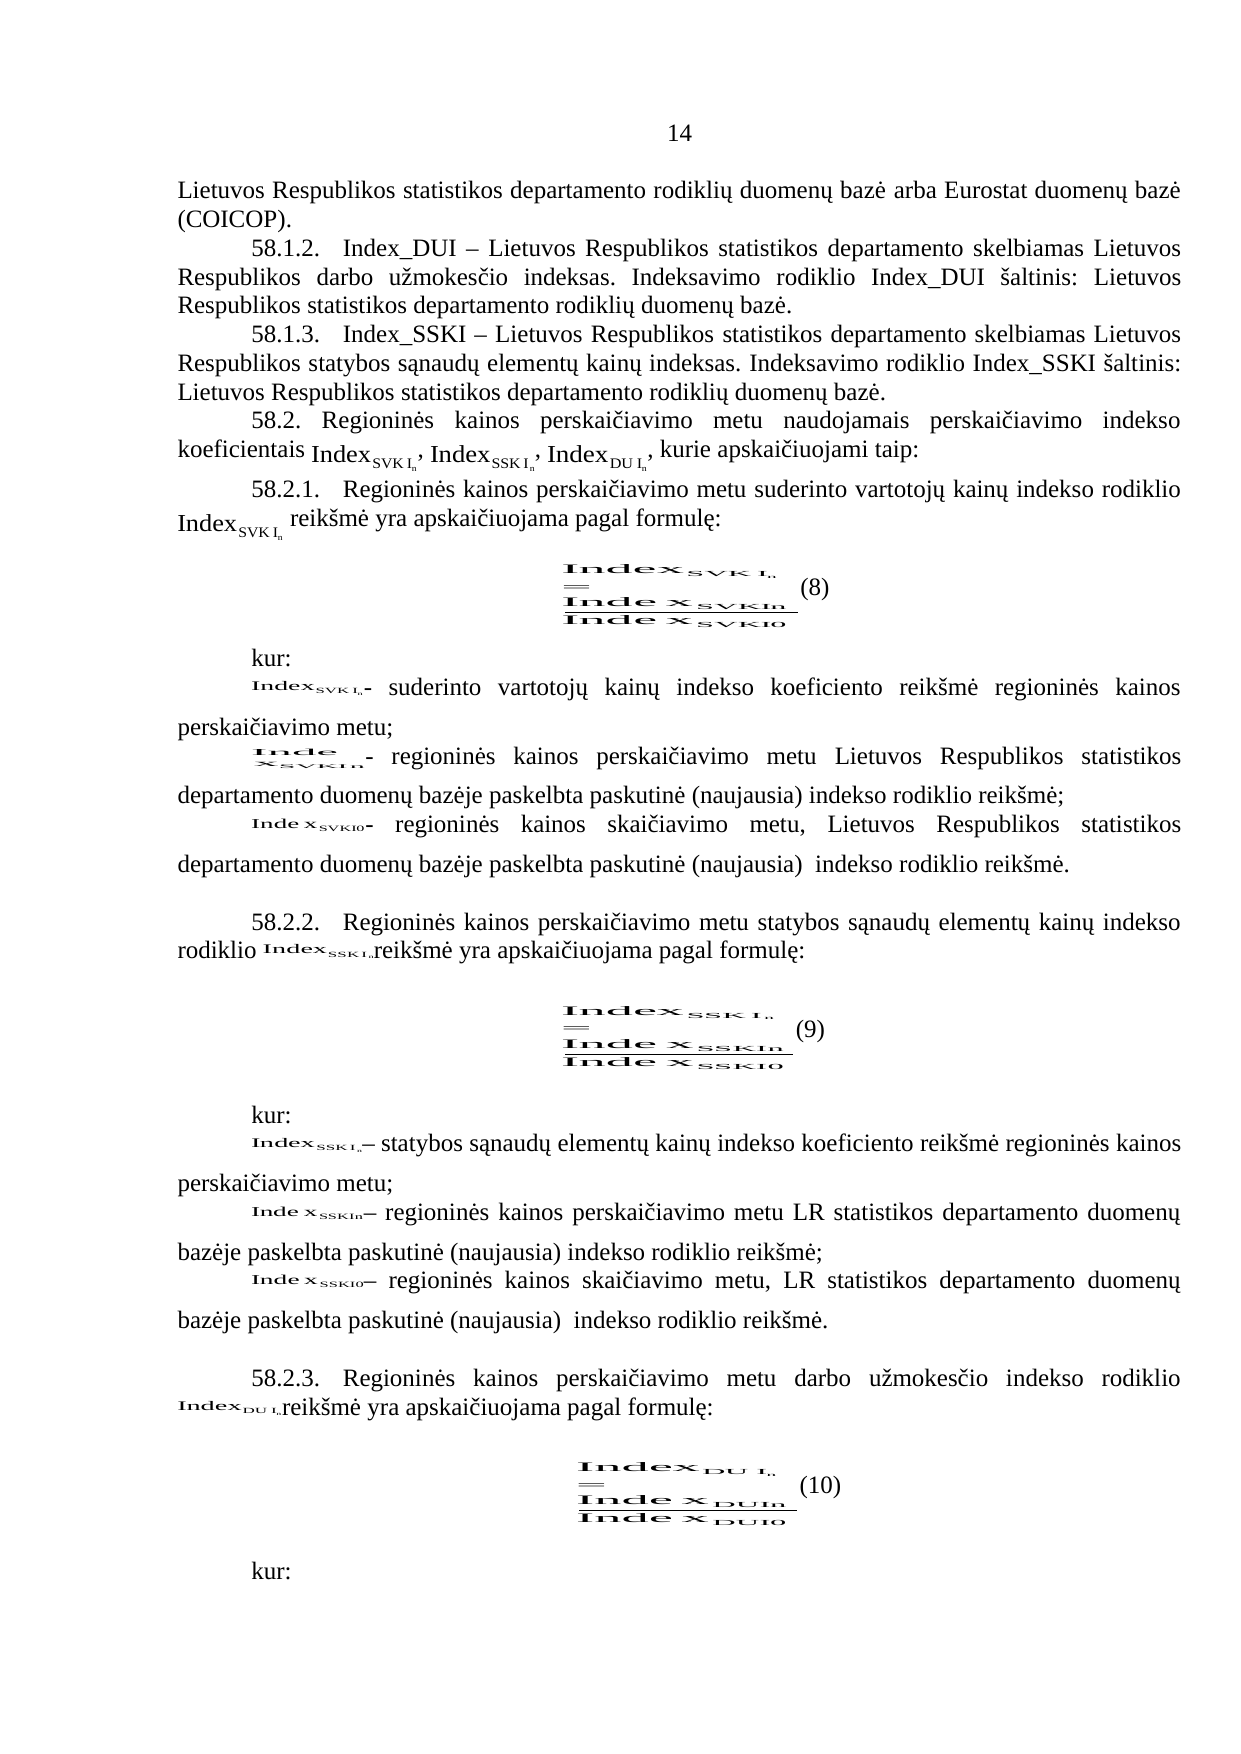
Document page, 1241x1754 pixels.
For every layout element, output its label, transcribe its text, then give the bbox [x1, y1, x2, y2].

text – statybos sąnaudų elementų kainų indekso koeficiento reikšmė regioninės kainos perskaičiavimo metu; [177, 1128, 1181, 1197]
text - regioninės kainos skaičiavimo metu, Lietuvos Respublikos statistikos departamento duomenų bazėje paskelbta paskutinė (naujausia) indekso rodiklio reikšmė. [177, 809, 1181, 878]
text - regioninės kainos perskaičiavimo metu Lietuvos Respublikos statistikos departamento duomenų bazėje paskelbta paskutinė (naujausia) indekso rodiklio reikšmė; [177, 741, 1181, 809]
text kur: [177, 1100, 1181, 1128]
text Lietuvos Respublikos statistikos departamento rodiklių duomenų bazė arba Eurostat duomenų bazė (COICOP). [177, 176, 1181, 233]
text 58.1.3. Index_SSKI – Lietuvos Respublikos statistikos departamento skelbiamas Lietuvos Respublikos statybos sąnaudų elementų kainų indeksas. Indeksavimo rodiklio Index_SSKI šaltinis: Lietuvos Respublikos statistikos departamento rodiklių duomenų bazė. [177, 319, 1181, 406]
text - suderinto vartotojų kainų indekso koeficiento reikšmė regioninės kainos perskaičiavimo metu; [177, 672, 1181, 741]
text (9) [210, 1004, 1181, 1071]
text 58.1.2. Index_DUI – Lietuvos Respublikos statistikos departamento skelbiamas Lietuvos Respublikos darbo užmokesčio indeksas. Indeksavimo rodiklio Index_DUI šaltinis: Lietuvos Respublikos statistikos departamento rodiklių duomenų bazė. [177, 233, 1181, 319]
text – regioninės kainos skaičiavimo metu, LR statistikos departamento duomenų bazėje paskelbta paskutinė (naujausia) indekso rodiklio reikšmė. [177, 1266, 1181, 1334]
text kur: [177, 643, 1181, 672]
text 58.2. Regioninės kainos perskaičiavimo metu naudojamais perskaičiavimo indekso koeficientais , , , kurie apskaičiuojami taip: [177, 406, 1181, 474]
text 58.2.3. Regioninės kainos perskaičiavimo metu darbo užmokesčio indekso rodiklio reikšmė yra apskaičiuojama pagal formulę: [177, 1363, 1181, 1431]
text 58.2.1. Regioninės kainos perskaičiavimo metu suderinto vartotojų kainų indekso rodiklio reikšmė yra apskaičiuojama pagal formulę: [177, 474, 1181, 543]
text – regioninės kainos perskaičiavimo metu LR statistikos departamento duomenų bazėje paskelbta paskutinė (naujausia) indekso rodiklio reikšmė; [177, 1197, 1181, 1266]
text 58.2.2. Regioninės kainos perskaičiavimo metu statybos sąnaudų elementų kainų indekso rodiklio reikšmė yra apskaičiuojama pagal formulę: [177, 907, 1181, 975]
text (8) [210, 562, 1181, 629]
text kur: [177, 1556, 1181, 1585]
text (10) [210, 1460, 1181, 1527]
